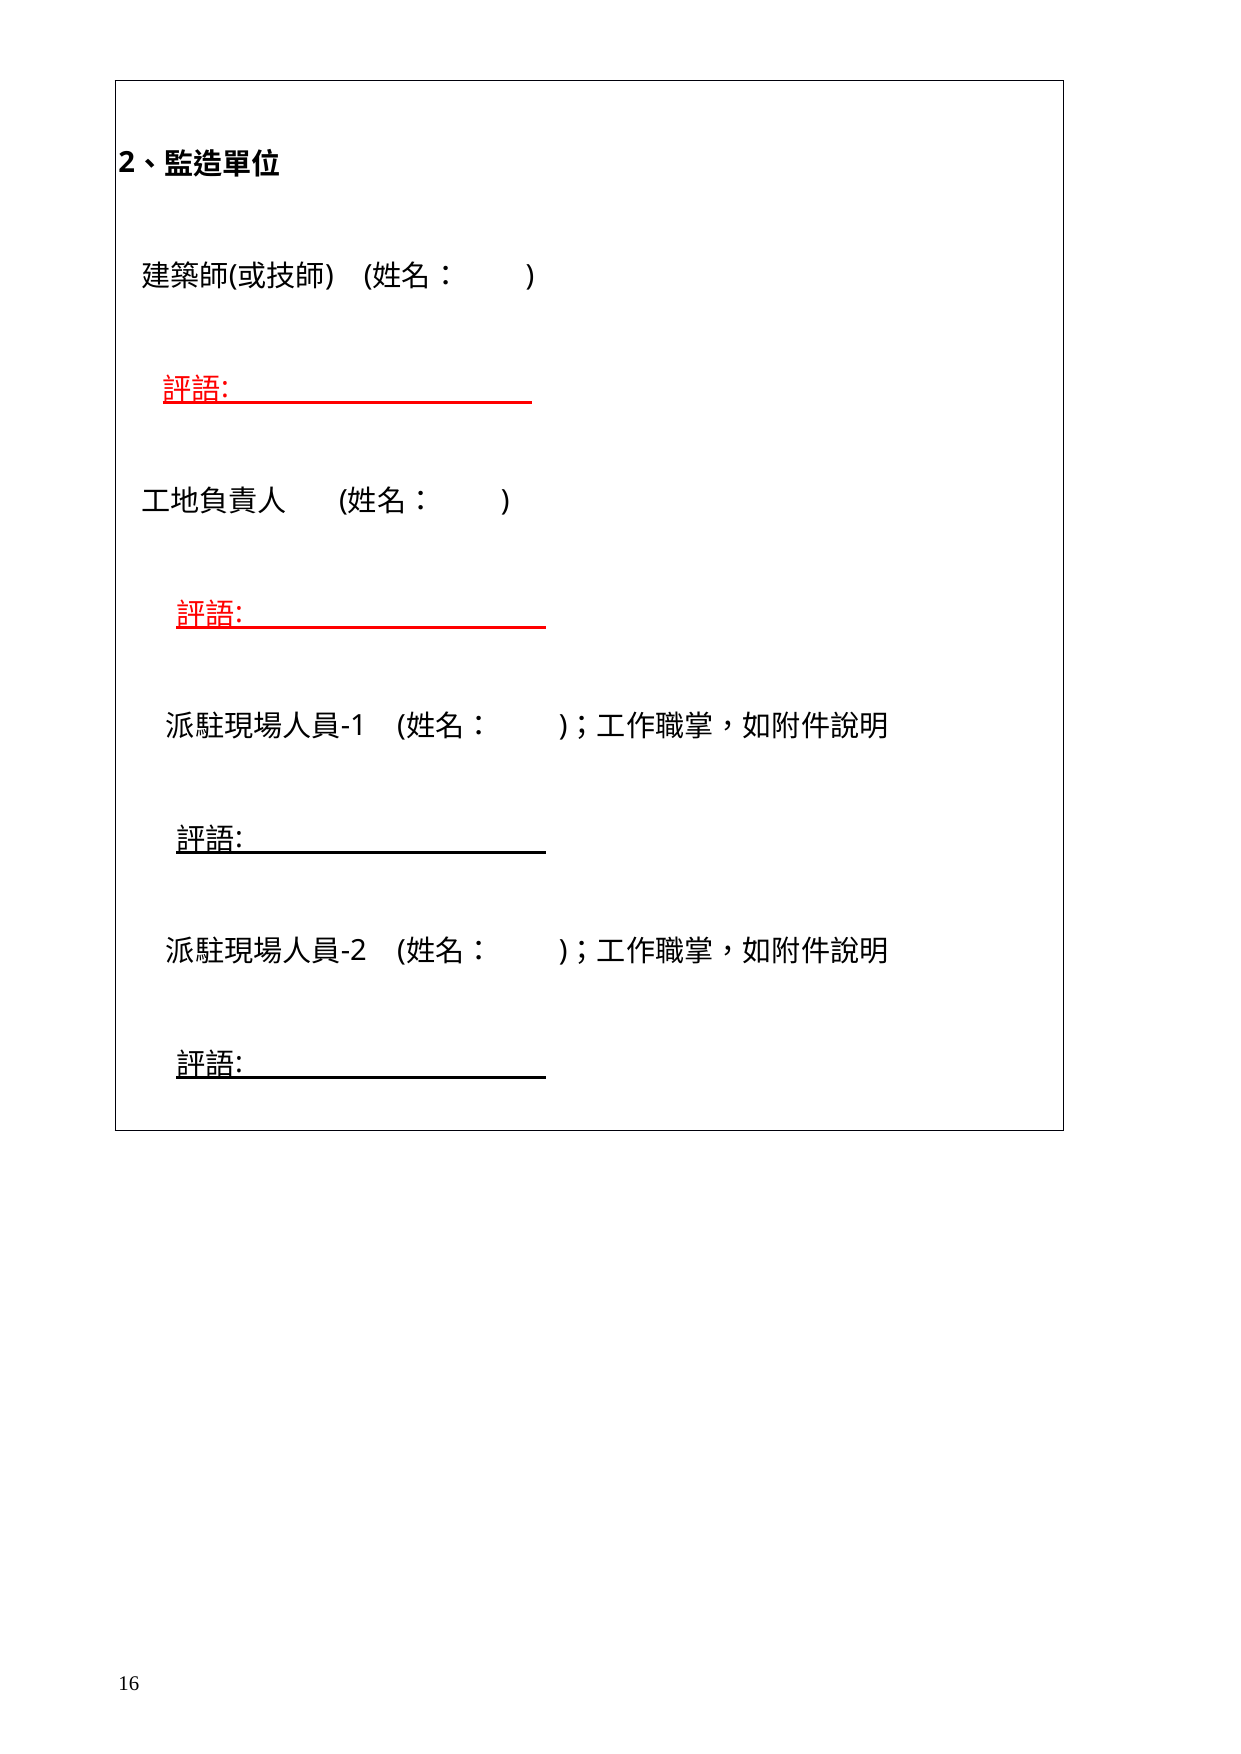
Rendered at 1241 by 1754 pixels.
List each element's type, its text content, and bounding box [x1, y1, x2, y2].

table_cell 2、監造單位 建築師(或技師) (姓名： ) 評語: 工地負責人 (姓名： ) 評語: 派駐現場人員-1 (姓名： )；工作職掌，如附件說明 評語: 派駐現場人員-2 (姓名： )；工作職掌，如附件說明 評語: [116, 81, 1063, 1130]
